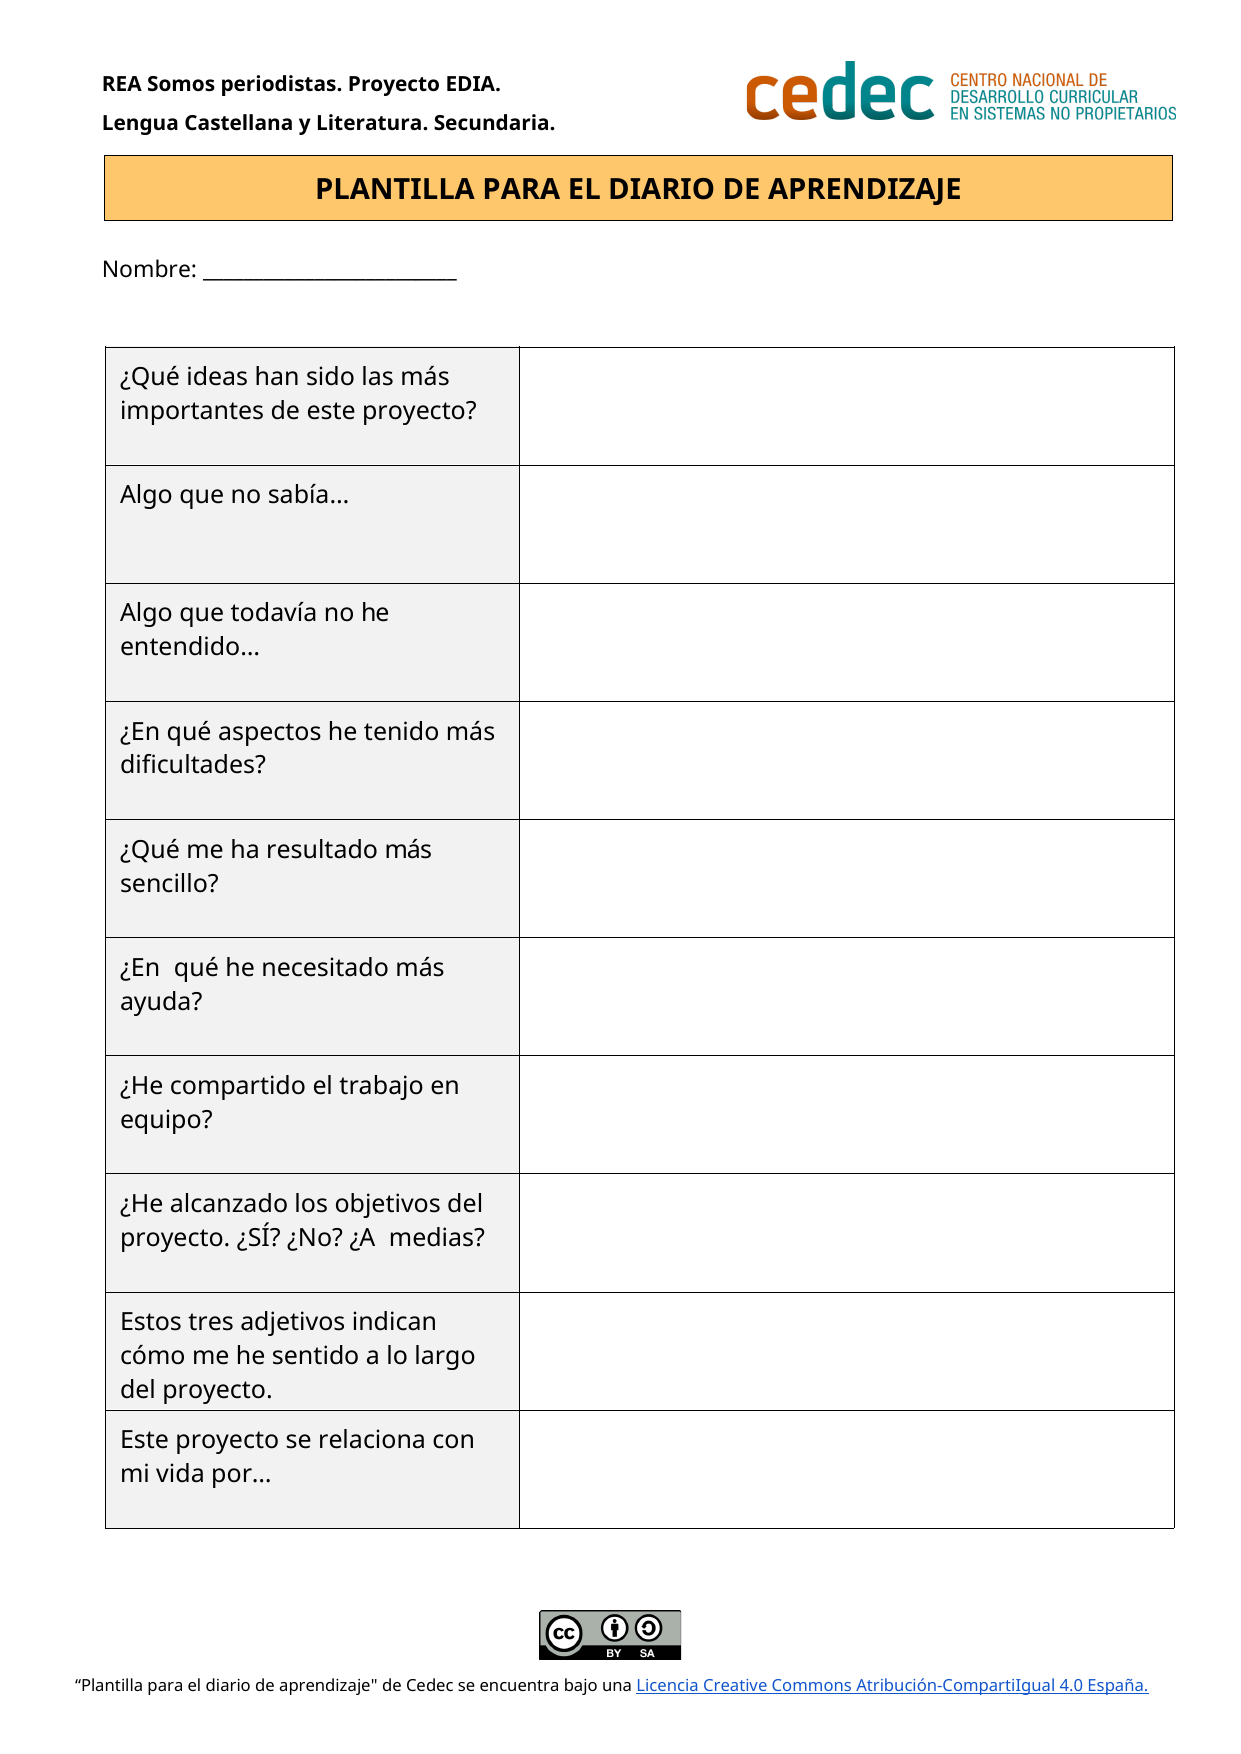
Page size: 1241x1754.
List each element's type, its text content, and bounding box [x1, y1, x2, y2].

table_cell [520, 584, 1174, 701]
table_cell Algo que todavía no he entendido… [106, 584, 519, 701]
table_cell ¿He alcanzado los objetivos del proyecto. ¿SÍ? ¿No? ¿A medias? [106, 1174, 519, 1291]
table_cell Este proyecto se relaciona con mi vida por… [106, 1411, 519, 1528]
table_cell [520, 1056, 1174, 1173]
table_cell ¿Qué me ha resultado más sencillo? [106, 820, 519, 937]
table_cell ¿En qué aspectos he tenido más dificultades? [106, 702, 519, 819]
table_cell [520, 1411, 1174, 1528]
text Nombre: _________________________ [102, 253, 1163, 284]
table_cell [520, 1174, 1174, 1291]
table_header [520, 348, 1174, 464]
table_cell ¿He compartido el trabajo en equipo? [106, 1056, 519, 1173]
table_cell Algo que no sabía… [106, 466, 519, 583]
table_cell [520, 1293, 1174, 1409]
picture [539, 1610, 682, 1660]
table_cell Estos tres adjetivos indican cómo me he sentido a lo largo del proyecto. [106, 1293, 519, 1409]
picture [746, 61, 1176, 120]
table_cell [520, 820, 1174, 937]
table_cell ¿En qué he necesitado más ayuda? [106, 938, 519, 1055]
table_cell [520, 466, 1174, 583]
table_cell [520, 938, 1174, 1055]
table_cell [520, 702, 1174, 819]
table_header PLANTILLA PARA EL DIARIO DE APRENDIZAJE [105, 156, 1172, 220]
table_header ¿Qué ideas han sido las más importantes de este proyecto? [106, 348, 519, 464]
